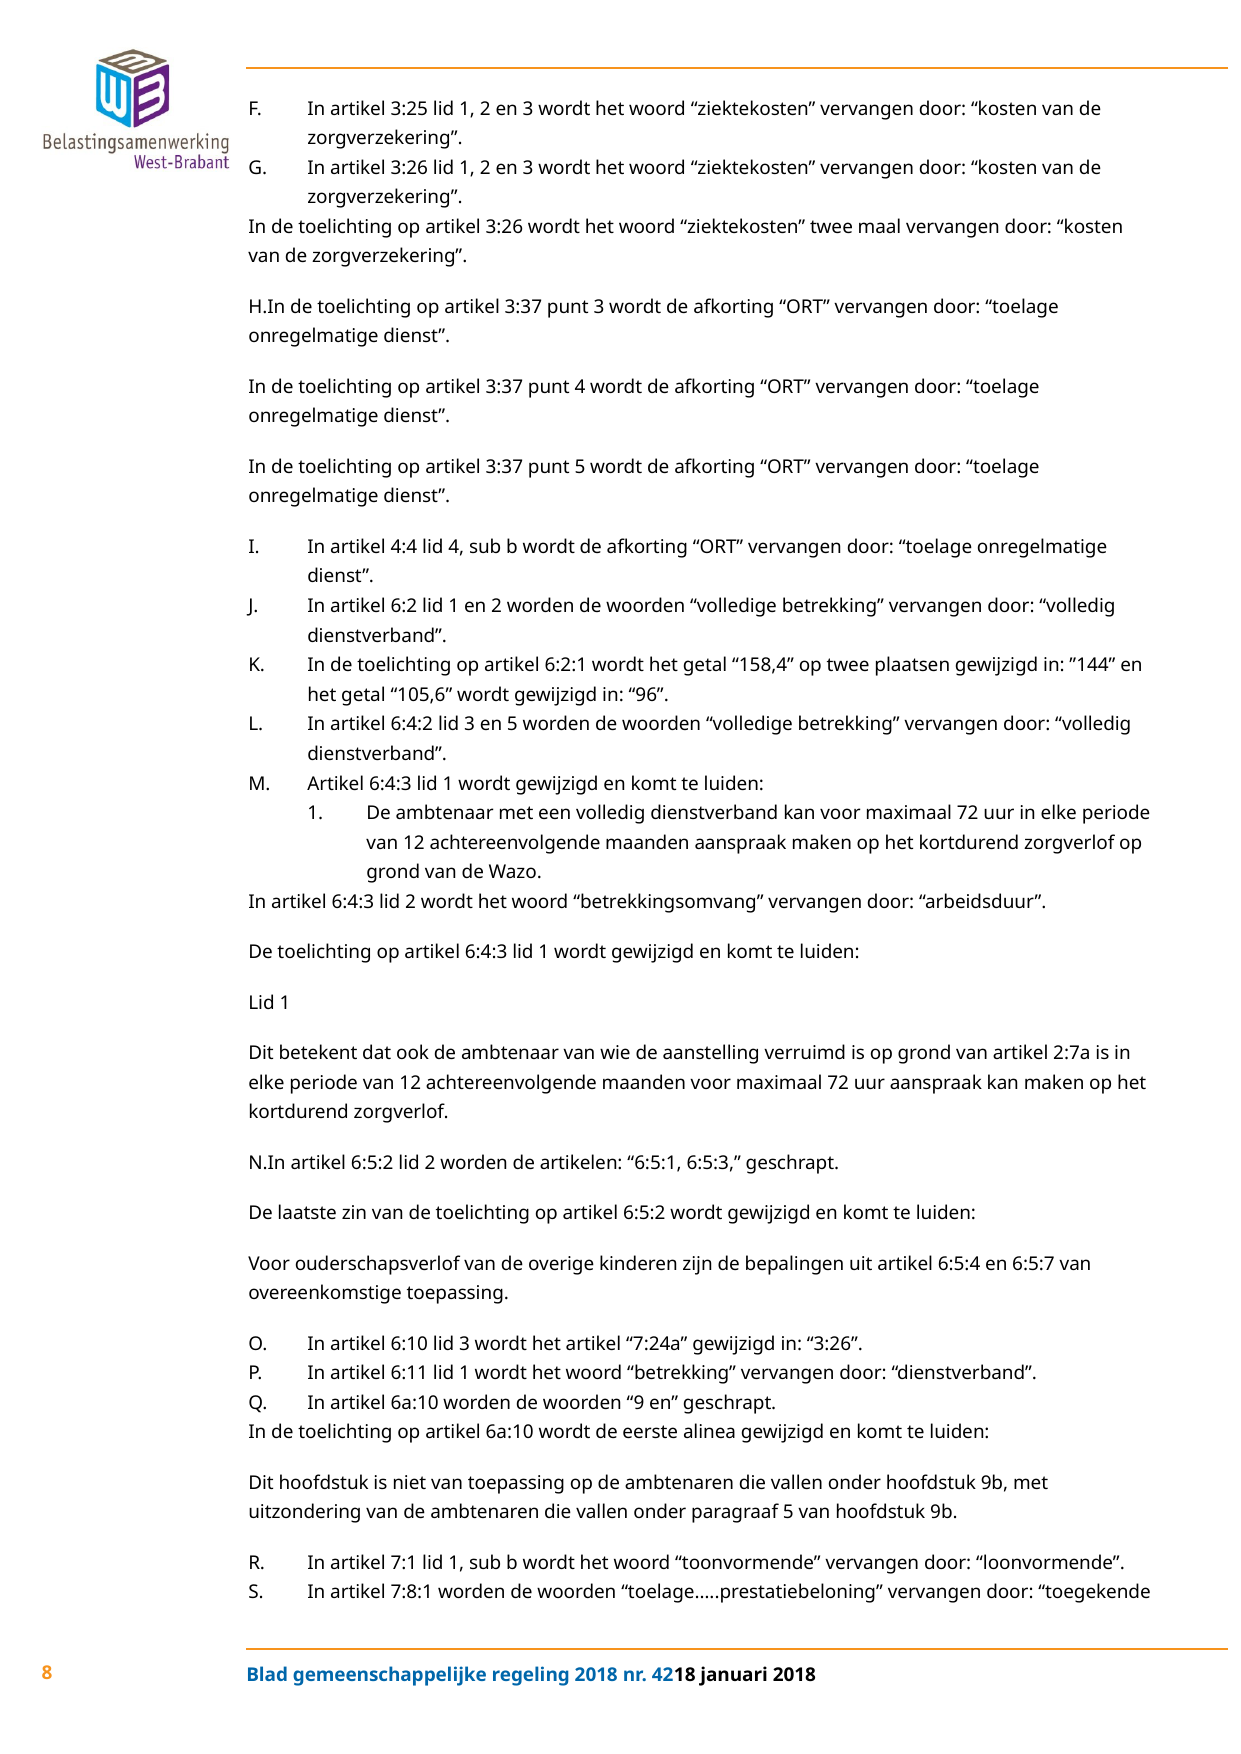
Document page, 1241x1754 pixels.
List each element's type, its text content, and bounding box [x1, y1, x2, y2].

list In artikel 3:26 lid 1, 2 en 3 wordt het woord “ziektekosten” vervangen door: “kosten van de zorgverzekering”. [248, 154, 1152, 209]
text N.In artikel 6:5:2 lid 2 worden de artikelen: “6:5:1, 6:5:3,” geschrapt. [248, 1149, 1152, 1175]
text Dit betekent dat ook de ambtenaar van wie de aanstelling verruimd is op grond van artikel 2:7a is in elke periode van 12 achtereenvolgende maanden voor maximaal 72 uur aanspraak kan maken op het kortdurend zorgverlof. [248, 1039, 1152, 1124]
text Dit hoofdstuk is niet van toepassing op de ambtenaren die vallen onder hoofdstuk 9b, met uitzondering van de ambtenaren die vallen onder paragraaf 5 van hoofdstuk 9b. [248, 1469, 1152, 1524]
text In de toelichting op artikel 3:37 punt 4 wordt de afkorting “ORT” vervangen door: “toelage onregelmatige dienst”. [248, 373, 1152, 428]
list In artikel 6a:10 worden de woorden “9 en” geschrapt. [248, 1389, 1152, 1415]
text In de toelichting op artikel 3:37 punt 5 wordt de afkorting “ORT” vervangen door: “toelage onregelmatige dienst”. [248, 453, 1152, 508]
list In artikel 4:4 lid 4, sub b wordt de afkorting “ORT” vervangen door: “toelage onregelmatige dienst”. [248, 533, 1152, 588]
text De toelichting op artikel 6:4:3 lid 1 wordt gewijzigd en komt te luiden: [248, 938, 1152, 964]
list In artikel 6:11 lid 1 wordt het woord “betrekking” vervangen door: “dienstverband”. [248, 1359, 1152, 1385]
list In artikel 3:25 lid 1, 2 en 3 wordt het woord “ziektekosten” vervangen door: “kosten van de zorgverzekering”. [248, 95, 1152, 150]
text Lid 1 [248, 989, 1152, 1015]
list In artikel 6:10 lid 3 wordt het artikel “7:24a” gewijzigd in: “3:26”. [248, 1330, 1152, 1356]
list In de toelichting op artikel 6:2:1 wordt het getal “158,4” op twee plaatsen gewijzigd in: ”144” en het getal “105,6” wordt gewijzigd in: “96”. [248, 651, 1152, 707]
list In artikel 7:1 lid 1, sub b wordt het woord “toonvormende” vervangen door: “loonvormende”. [248, 1549, 1152, 1575]
text De laatste zin van de toelichting op artikel 6:5:2 wordt gewijzigd en komt te luiden: [248, 1199, 1152, 1225]
list In artikel 7:8:1 worden de woorden “toelage…..prestatiebeloning” vervangen door: “toegekende [248, 1578, 1152, 1604]
text H.In de toelichting op artikel 3:37 punt 3 wordt de afkorting “ORT” vervangen door: “toelage onregelmatige dienst”. [248, 293, 1152, 348]
text Voor ouderschapsverlof van de overige kinderen zijn de bepalingen uit artikel 6:5:4 en 6:5:7 van overeenkomstige toepassing. [248, 1250, 1152, 1305]
text In de toelichting op artikel 3:26 wordt het woord “ziektekosten” twee maal vervangen door: “kosten van de zorgverzekering”. [248, 213, 1152, 268]
list In artikel 6:4:2 lid 3 en 5 worden de woorden “volledige betrekking” vervangen door: “volledig dienstverband”. [248, 711, 1152, 766]
list De ambtenaar met een volledig dienstverband kan voor maximaal 72 uur in elke periode van 12 achtereenvolgende maanden aanspraak maken op het kortdurend zorgverlof op grond van de Wazo. [307, 799, 1152, 884]
text In artikel 6:4:3 lid 2 wordt het woord “betrekkingsomvang” vervangen door: “arbeidsduur”. [248, 888, 1152, 914]
list In artikel 6:2 lid 1 en 2 worden de woorden “volledige betrekking” vervangen door: “volledig dienstverband”. [248, 592, 1152, 648]
list Artikel 6:4:3 lid 1 wordt gewijzigd en komt te luiden: [248, 770, 1152, 796]
text In de toelichting op artikel 6a:10 wordt de eerste alinea gewijzigd en komt te luiden: [248, 1418, 1152, 1444]
picture [41, 47, 231, 172]
